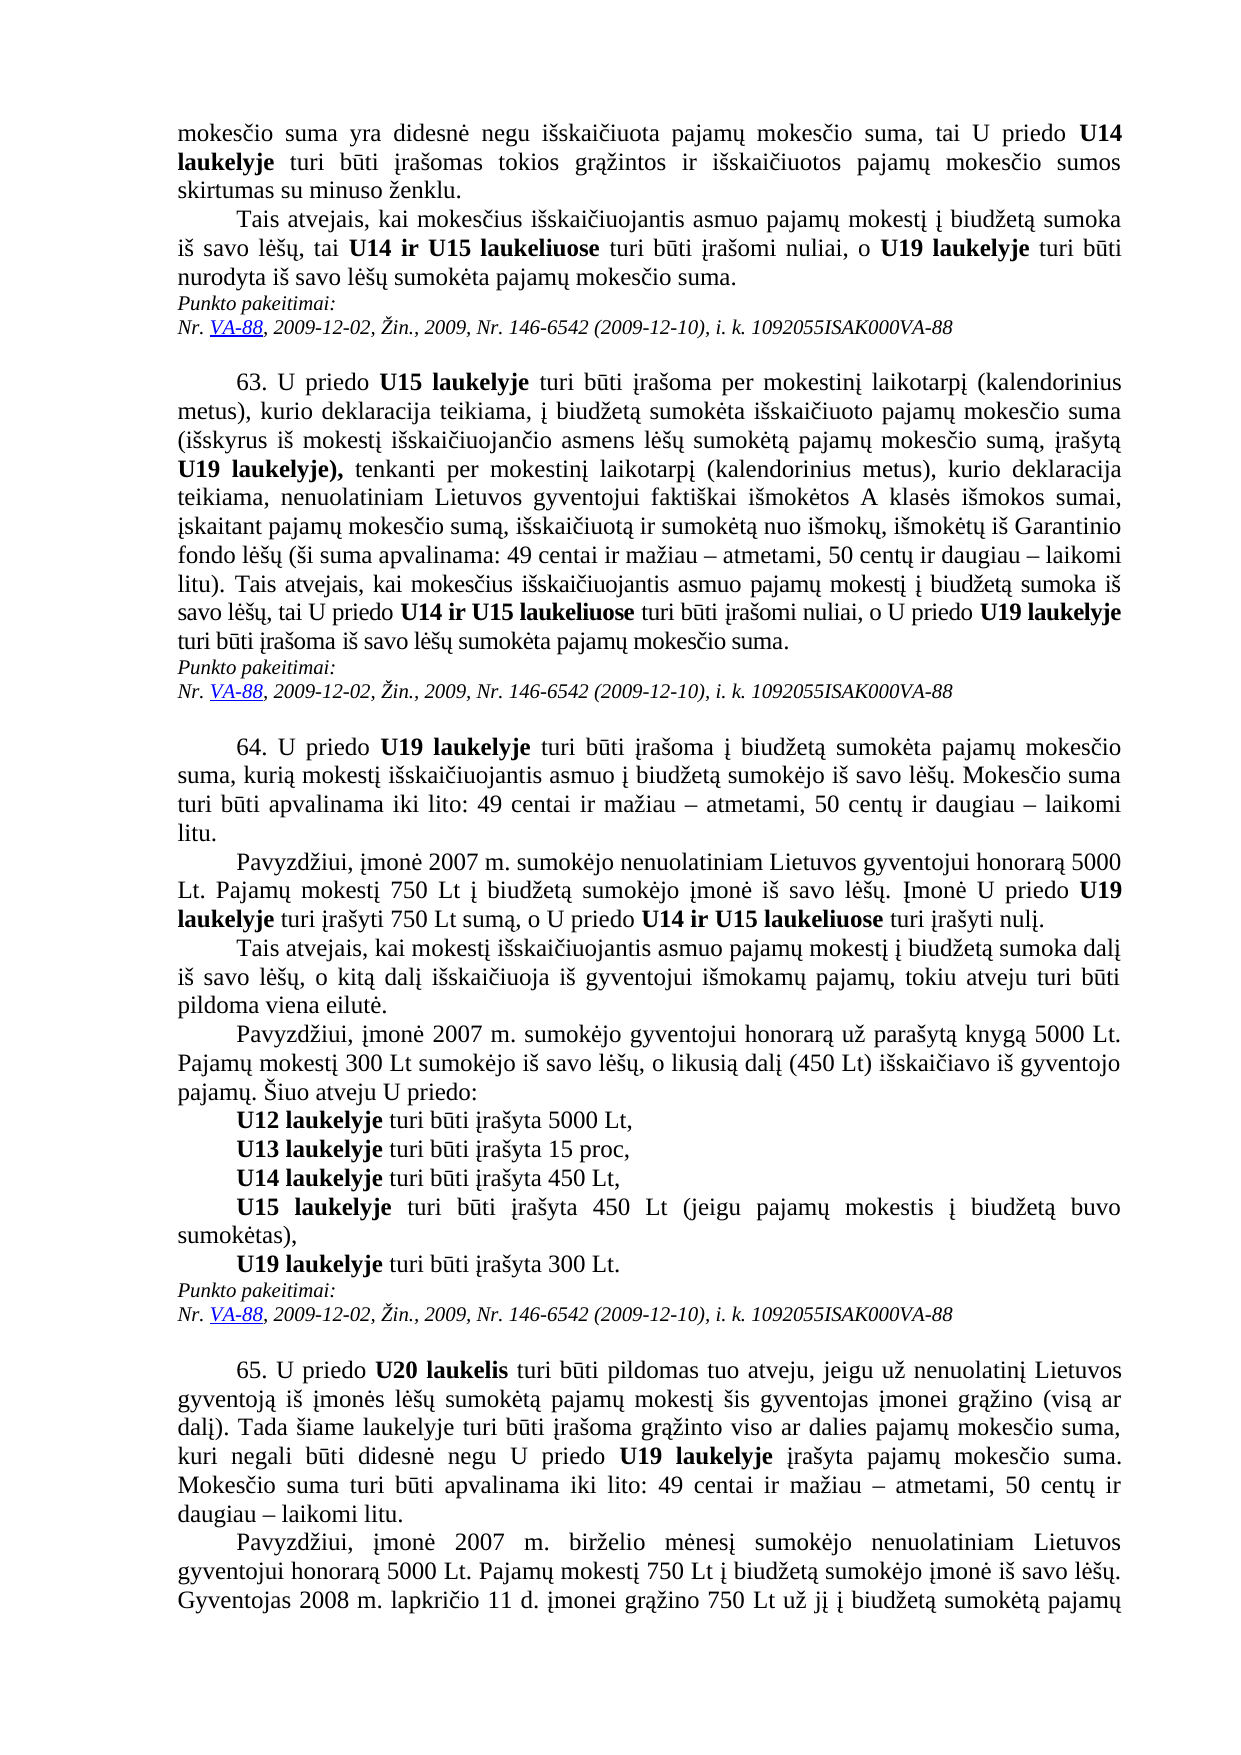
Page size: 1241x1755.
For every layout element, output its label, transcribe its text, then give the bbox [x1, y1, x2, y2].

text Punkto pakeitimai: [177, 1278, 1122, 1302]
text Tais atvejais, kai mokestį išskaičiuojantis asmuo pajamų mokestį į biudžetą sumoka dalį iš savo lėšų, o kitą dalį išskaičiuoja iš gyventojui išmokamų pajamų, tokiu atveju turi būti pildoma viena eilutė. [177, 933, 1122, 1019]
text Punkto pakeitimai: [177, 655, 1122, 679]
text U12 laukelyje turi būti įrašyta 5000 Lt, [177, 1106, 1122, 1134]
text Nr. VA-88, 2009-12-02, Žin., 2009, Nr. 146-6542 (2009-12-10), i. k. 1092055ISAK000VA-88 [177, 315, 1122, 339]
text U14 laukelyje turi būti įrašyta 450 Lt, [177, 1163, 1122, 1192]
text Nr. VA-88, 2009-12-02, Žin., 2009, Nr. 146-6542 (2009-12-10), i. k. 1092055ISAK000VA-88 [177, 679, 1122, 703]
text U19 laukelyje turi būti įrašyta 300 Lt. [177, 1249, 1122, 1278]
text 65. U priedo U20 laukelis turi būti pildomas tuo atveju, jeigu už nenuolatinį Lietuvos gyventoją iš įmonės lėšų sumokėtą pajamų mokestį šis gyventojas įmonei grąžino (visą ar dalį). Tada šiame laukelyje turi būti įrašoma grąžinto viso ar dalies pajamų mokesčio suma, kuri negali būti didesnė negu U priedo U19 laukelyje įrašyta pajamų mokesčio suma. Mokesčio suma turi būti apvalinama iki lito: 49 centai ir mažiau – atmetami, 50 centų ir daugiau – laikomi litu. [177, 1355, 1122, 1527]
text Punkto pakeitimai: [177, 291, 1122, 315]
text Pavyzdžiui, įmonė 2007 m. sumokėjo gyventojui honorarą už parašytą knygą 5000 Lt. Pajamų mokestį 300 Lt sumokėjo iš savo lėšų, o likusią dalį (450 Lt) išskaičiavo iš gyventojo pajamų. Šiuo atveju U priedo: [177, 1019, 1122, 1106]
text U13 laukelyje turi būti įrašyta 15 proc, [177, 1134, 1122, 1163]
text U15 laukelyje turi būti įrašyta 450 Lt (jeigu pajamų mokestis į biudžetą buvo sumokėtas), [177, 1192, 1122, 1249]
text Pavyzdžiui, įmonė 2007 m. birželio mėnesį sumokėjo nenuolatiniam Lietuvos gyventojui honorarą 5000 Lt. Pajamų mokestį 750 Lt į biudžetą sumokėjo įmonė iš savo lėšų. Gyventojas 2008 m. lapkričio 11 d. įmonei grąžino 750 Lt už jį į biudžetą sumokėtą pajamų [177, 1527, 1122, 1614]
text 64. U priedo U19 laukelyje turi būti įrašoma į biudžetą sumokėta pajamų mokesčio suma, kurią mokestį išskaičiuojantis asmuo į biudžetą sumokėjo iš savo lėšų. Mokesčio suma turi būti apvalinama iki lito: 49 centai ir mažiau – atmetami, 50 centų ir daugiau – laikomi litu. [177, 732, 1122, 847]
text 63. U priedo U15 laukelyje turi būti įrašoma per mokestinį laikotarpį (kalendorinius metus), kurio deklaracija teikiama, į biudžetą sumokėta išskaičiuoto pajamų mokesčio suma (išskyrus iš mokestį išskaičiuojančio asmens lėšų sumokėtą pajamų mokesčio sumą, įrašytą U19 laukelyje), tenkanti per mokestinį laikotarpį (kalendorinius metus), kurio deklaracija teikiama, nenuolatiniam Lietuvos gyventojui faktiškai išmokėtos A klasės išmokos sumai, įskaitant pajamų mokesčio sumą, išskaičiuotą ir sumokėtą nuo išmokų, išmokėtų iš Garantinio fondo lėšų (ši suma apvalinama: 49 centai ir mažiau – atmetami, 50 centų ir daugiau – laikomi litu). Tais atvejais, kai mokesčius išskaičiuojantis asmuo pajamų mokestį į biudžetą sumoka iš savo lėšų, tai U priedo U14 ir U15 laukeliuose turi būti įrašomi nuliai, o U priedo U19 laukelyje turi būti įrašoma iš savo lėšų sumokėta pajamų mokesčio suma. [177, 367, 1122, 655]
text Pavyzdžiui, įmonė 2007 m. sumokėjo nenuolatiniam Lietuvos gyventojui honorarą 5000 Lt. Pajamų mokestį 750 Lt į biudžetą sumokėjo įmonė iš savo lėšų. Įmonė U priedo U19 laukelyje turi įrašyti 750 Lt sumą, o U priedo U14 ir U15 laukeliuose turi įrašyti nulį. [177, 847, 1122, 933]
text Tais atvejais, kai mokesčius išskaičiuojantis asmuo pajamų mokestį į biudžetą sumoka iš savo lėšų, tai U14 ir U15 laukeliuose turi būti įrašomi nuliai, o U19 laukelyje turi būti nurodyta iš savo lėšų sumokėta pajamų mokesčio suma. [177, 204, 1122, 291]
text Nr. VA-88, 2009-12-02, Žin., 2009, Nr. 146-6542 (2009-12-10), i. k. 1092055ISAK000VA-88 [177, 1302, 1122, 1326]
text mokesčio suma yra didesnė negu išskaičiuota pajamų mokesčio suma, tai U priedo U14 laukelyje turi būti įrašomas tokios grąžintos ir išskaičiuotos pajamų mokesčio sumos skirtumas su minuso ženklu. [177, 118, 1122, 204]
